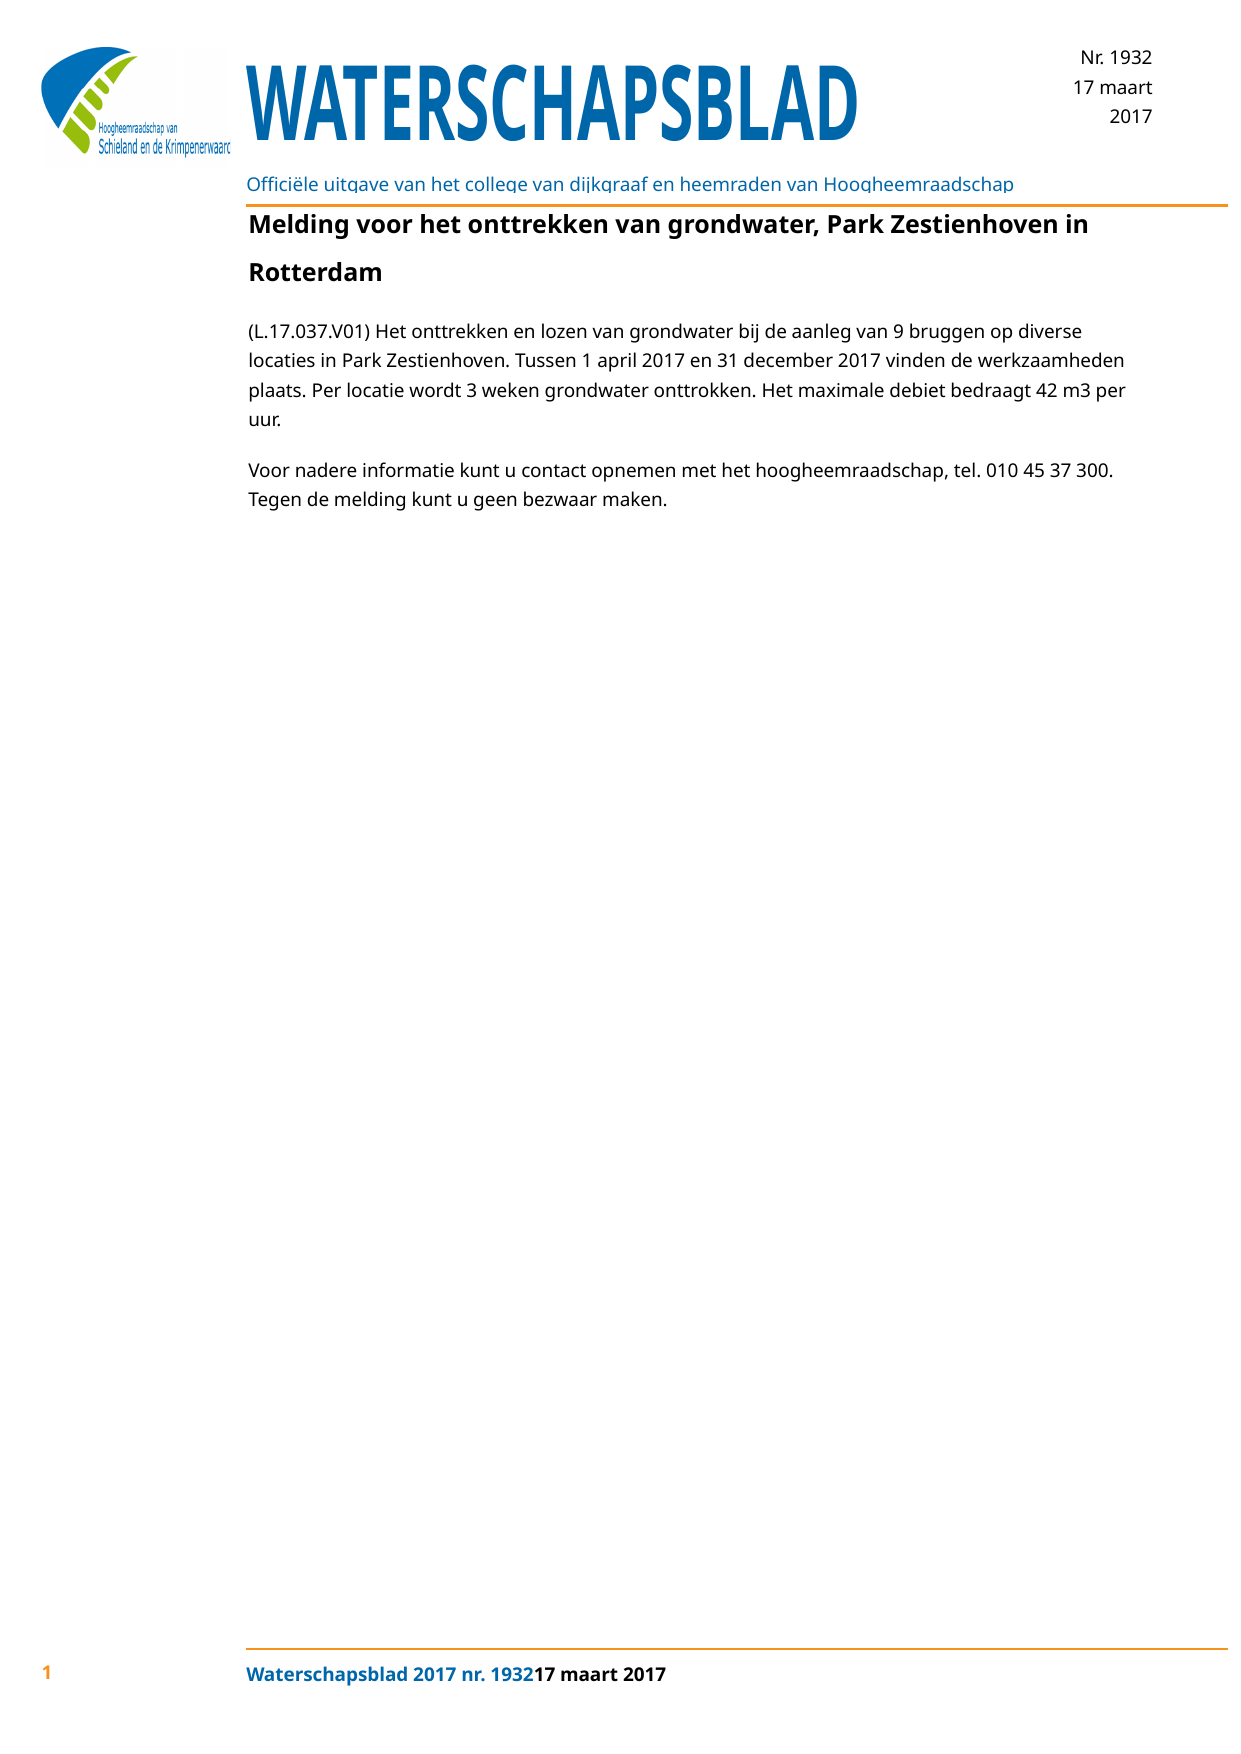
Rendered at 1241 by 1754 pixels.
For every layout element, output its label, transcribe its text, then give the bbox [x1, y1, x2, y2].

text Melding voor het onttrekken van grondwater, Park Zestienhoven in Rotterdam [248, 207, 1152, 288]
text Voor nadere informatie kunt u contact opnemen met het hoogheemraadschap, tel. 010 45 37 300. Tegen de melding kunt u geen bezwaar maken. [248, 457, 1152, 512]
text (L.17.037.V01) Het onttrekken en lozen van grondwater bij de aanleg van 9 bruggen op diverse locaties in Park Zestienhoven. Tussen 1 april 2017 en 31 december 2017 vinden de werkzaamheden plaats. Per locatie wordt 3 weken grondwater onttrokken. Het maximale debiet bedraagt 42 m3 per uur. [248, 318, 1152, 432]
picture [41, 47, 231, 172]
